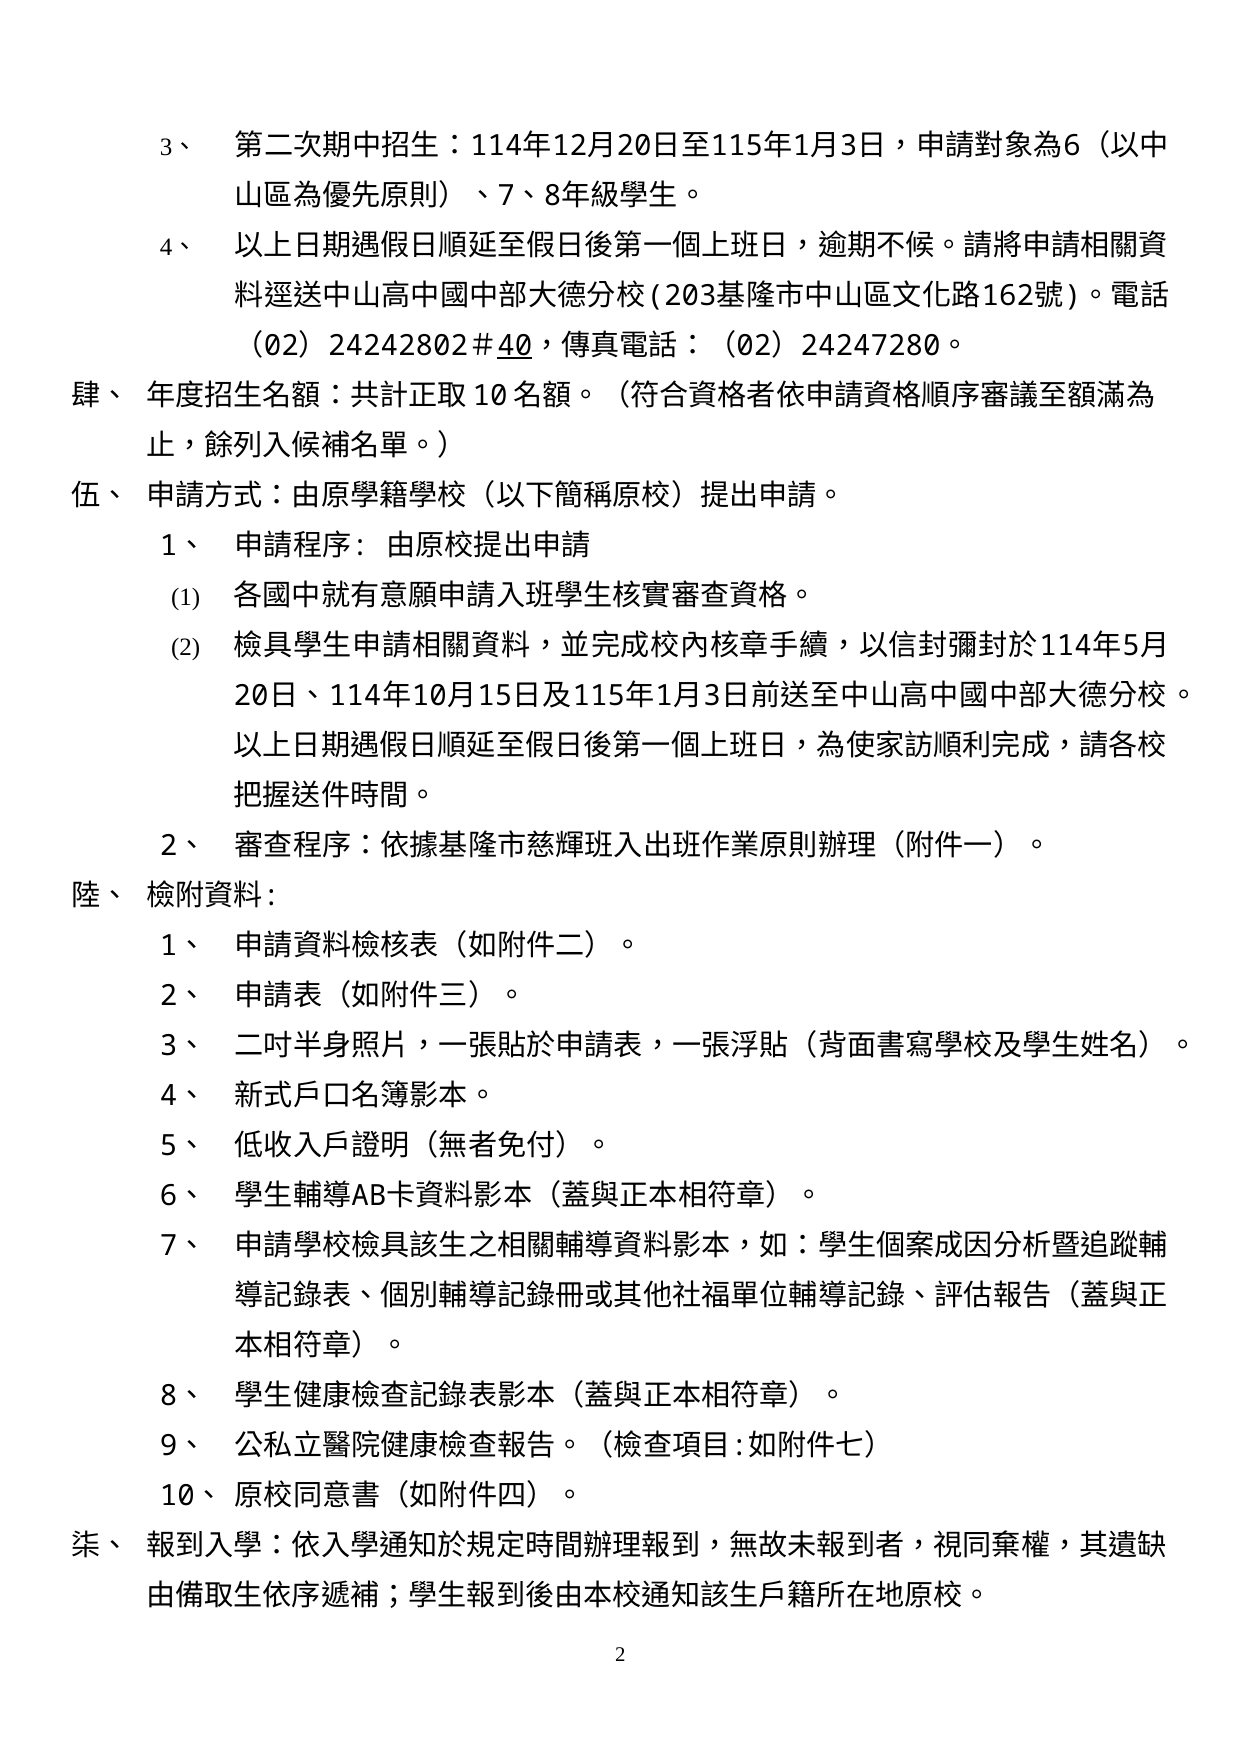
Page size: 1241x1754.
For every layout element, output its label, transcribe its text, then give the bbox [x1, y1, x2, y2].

list 二吋半身照片，一張貼於申請表，一張浮貼（背面書寫學校及學生姓名）。 [159, 1015, 1169, 1065]
list 報到入學：依入學通知於規定時間辦理報到，無故未報到者，視同棄權，其遺缺由備取生依序遞補；學生報到後由本校通知該生戶籍所在地原校。 [71, 1515, 1169, 1615]
list 申請資料檢核表（如附件二）。 [159, 915, 1169, 965]
list 申請學校檢具該生之相關輔導資料影本，如：學生個案成因分析暨追蹤輔導記錄表、個別輔導記錄冊或其他社福單位輔導記錄、評估報告（蓋與正本相符章）。 [159, 1215, 1169, 1365]
list 申請方式：由原學籍學校（以下簡稱原校）提出申請。 [71, 465, 1169, 515]
list 檢具學生申請相關資料，並完成校內核章手續，以信封彌封於114年5月20日、114年10月15日及115年1月3日前送至中山高中國中部大德分校。以上日期遇假日順延至假日後第一個上班日，為使家訪順利完成，請各校把握送件時間。 [171, 615, 1169, 815]
list 原校同意書（如附件四）。 [159, 1465, 1169, 1515]
list 低收入戶證明（無者免付）。 [159, 1115, 1169, 1165]
list 各國中就有意願申請入班學生核實審查資格。 [171, 565, 1169, 615]
list 公私立醫院健康檢查報告。（檢查項目:如附件七） [159, 1415, 1169, 1465]
list 新式戶口名簿影本。 [159, 1065, 1169, 1115]
list 檢附資料: [71, 865, 1169, 915]
list 第二次期中招生：114年12月20日至115年1月3日，申請對象為6（以中山區為優先原則）、7、8年級學生。 [159, 115, 1169, 215]
list 審查程序：依據基隆市慈輝班入出班作業原則辦理（附件一）。 [159, 815, 1169, 865]
list 以上日期遇假日順延至假日後第一個上班日，逾期不候。請將申請相關資料逕送中山高中國中部大德分校(203基隆市中山區文化路162號)。電話（02）24242802＃40，傳真電話：（02）24247280。 [159, 215, 1169, 365]
list 申請程序: 由原校提出申請 [159, 515, 1169, 565]
list 學生健康檢查記錄表影本（蓋與正本相符章）。 [159, 1365, 1169, 1415]
list 年度招生名額：共計正取10名額。（符合資格者依申請資格順序審議至額滿為止，餘列入候補名單。） [71, 365, 1169, 465]
list 學生輔導AB卡資料影本（蓋與正本相符章）。 [159, 1165, 1169, 1215]
list 申請表（如附件三）。 [159, 965, 1169, 1015]
